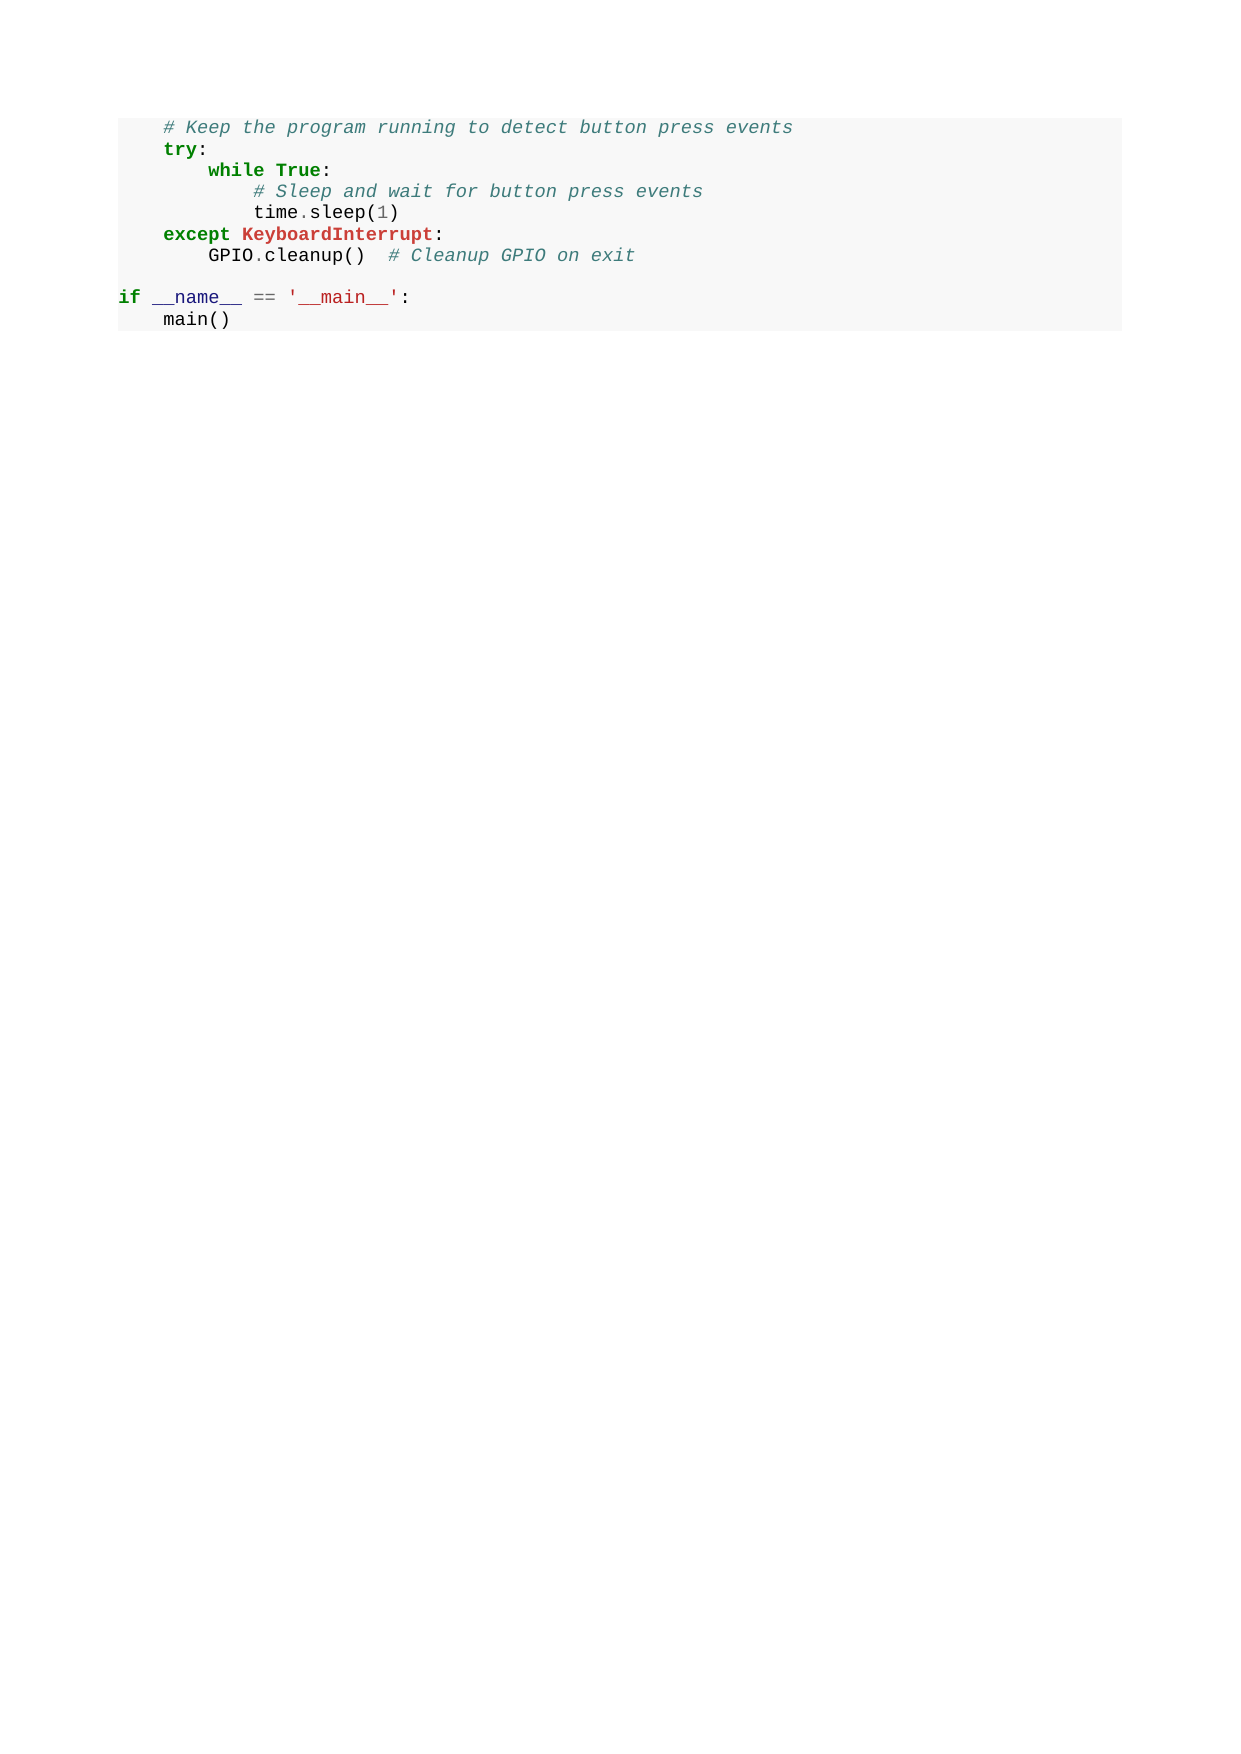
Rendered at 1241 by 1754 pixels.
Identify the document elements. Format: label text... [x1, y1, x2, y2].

text # Keep the program running to detect button press events try: while True: # Sleep and wait for button press events time.sleep(1) except KeyboardInterrupt: GPIO.cleanup() # Cleanup GPIO on exit if __name__ == '__main__': main() [118, 118, 1122, 331]
